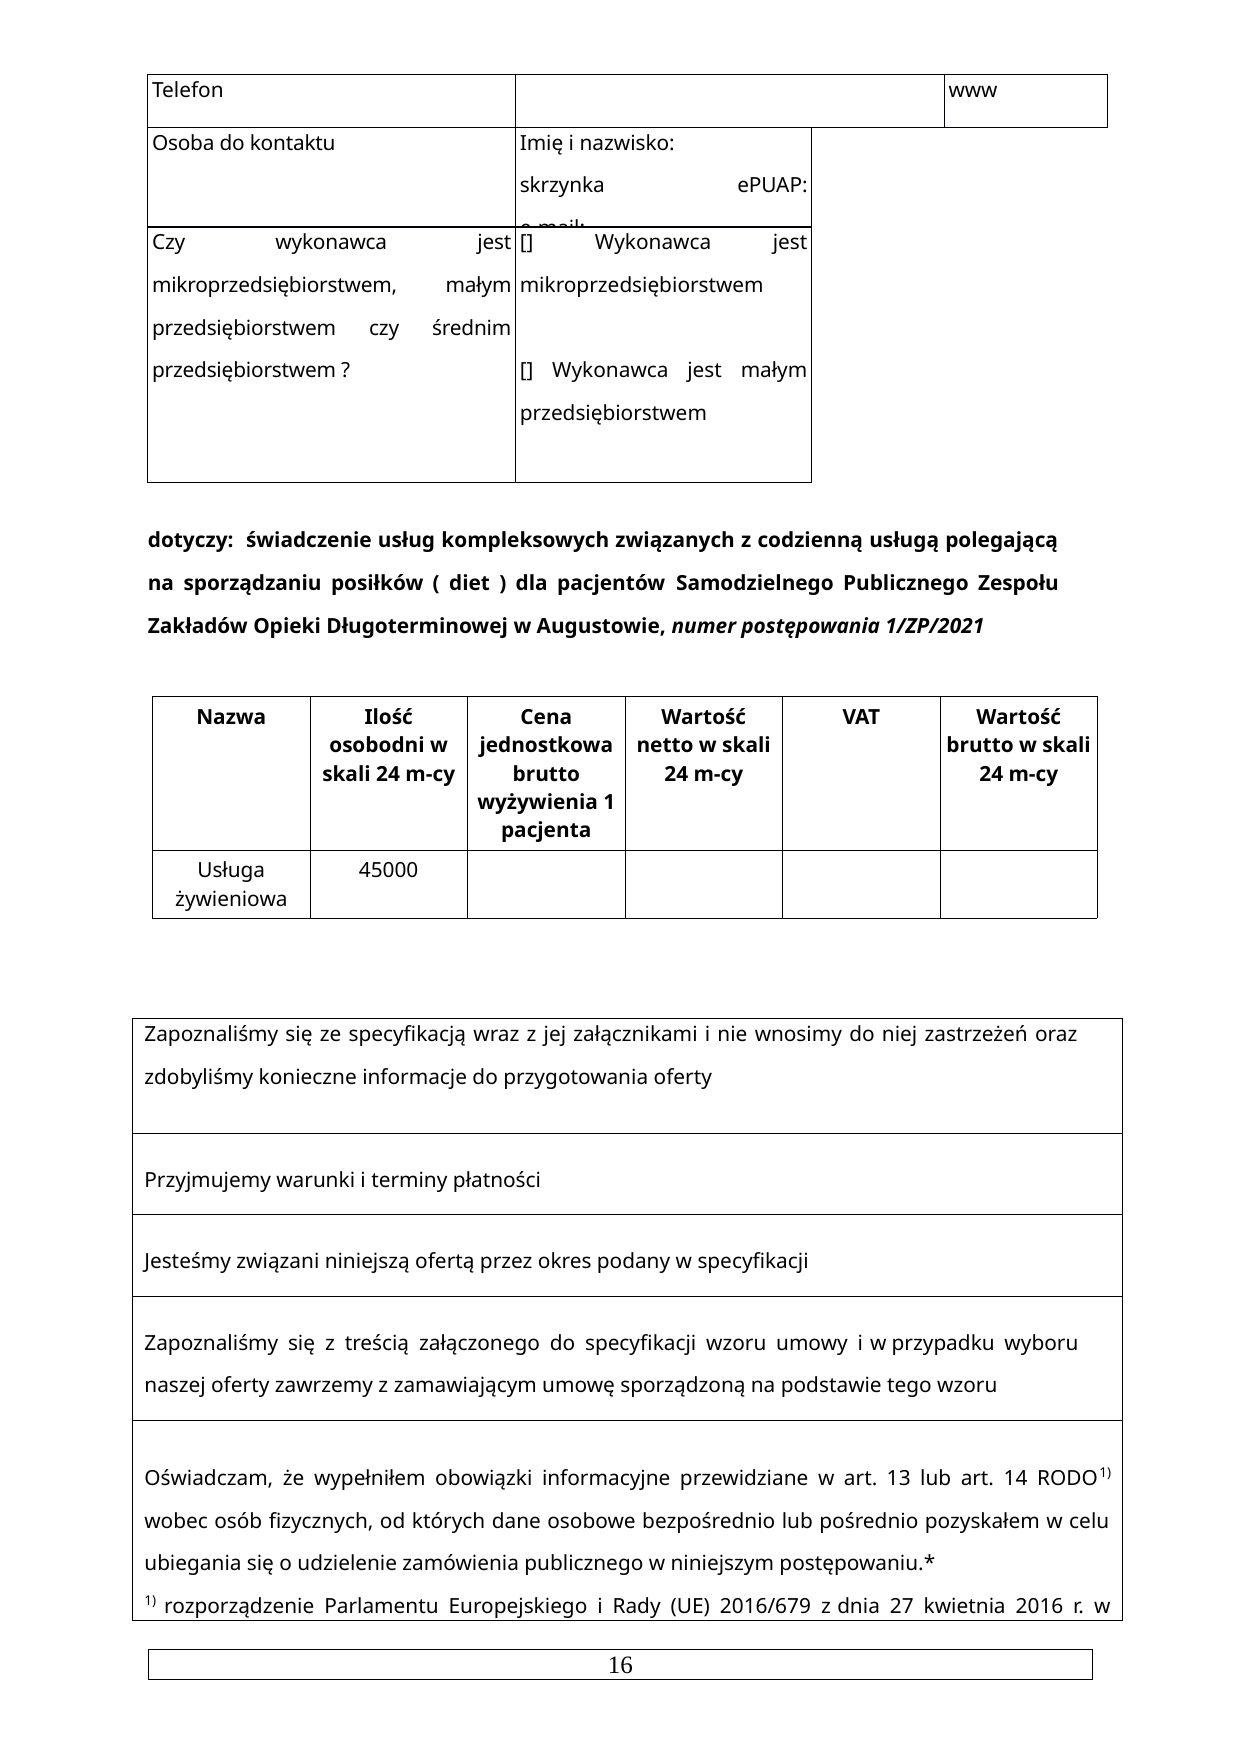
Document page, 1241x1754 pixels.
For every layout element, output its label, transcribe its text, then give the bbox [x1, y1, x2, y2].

table_header Cena jednostkowa brutto wyżywienia 1 pacjenta [468, 697, 625, 850]
table_cell Zapoznaliśmy się z treścią załączonego do specyfikacji wzoru umowy i w przypadku wyboru naszej oferty zawrzemy z zamawiającym umowę sporządzoną na podstawie tego wzoru [133, 1297, 1122, 1420]
table_cell [468, 851, 625, 918]
table_cell Jesteśmy związani niniejszą ofertą przez okres podany w specyfikacji [133, 1215, 1122, 1296]
table_cell Telefon [148, 75, 515, 127]
table_cell 45000 [311, 851, 467, 918]
table_cell Usługa żywieniowa [153, 851, 310, 918]
table_cell Czy wykonawca jest mikroprzedsiębiorstwem, małym przedsiębiorstwem czy średnim przedsiębiorstwem ? [148, 228, 515, 482]
table_cell [] Wykonawca jest mikroprzedsiębiorstwem [] Wykonawca jest małym przedsiębiorstwem [] Wykonawca jest średnim przedsiębiorstwem [] Wykonawca prowadzi jednoosobową działalność gospodarczą [] Wykonawca jest osobą fizyczną nieprowadzącą działalności gospodarczej [] Inny rodzaj (właściwą odpowiedź zaznaczyć) [516, 228, 811, 482]
table_header Wartość netto w skali 24 m-cy [626, 697, 782, 850]
table_header VAT [783, 697, 940, 850]
table_cell Osoba do kontaktu [148, 128, 515, 226]
table_cell [944, 128, 1107, 226]
table_cell Oświadczam, że wypełniłem obowiązki informacyjne przewidziane w art. 13 lub art. 14 RODO1) wobec osób fizycznych, od których dane osobowe bezpośrednio lub pośrednio pozyskałem w celu ubiegania się o udzielenie zamówienia publicznego w niniejszym postępowaniu.* 1) rozporządzenie Parlamentu Europejskiego i Rady (UE) 2016/679 z dnia 27 kwietnia 2016 r. w [133, 1421, 1122, 1619]
table_cell [812, 128, 944, 226]
text dotyczy: świadczenie usług kompleksowych związanych z codzienną usługą polegającą na sporządzaniu posiłków ( diet ) dla pacjentów Samodzielnego Publicznego Zespołu Zakładów Opieki Długoterminowej w Augustowie, numer postępowania 1/ZP/2021 [148, 526, 1059, 639]
table_cell [812, 226, 944, 482]
table_cell [941, 851, 1097, 918]
table_cell [783, 851, 940, 918]
table_header Wartość brutto w skali 24 m-cy [941, 697, 1097, 850]
table_cell Przyjmujemy warunki i terminy płatności [133, 1134, 1122, 1214]
table_cell [626, 851, 782, 918]
table_header Zapoznaliśmy się ze specyfikacją wraz z jej załącznikami i nie wnosimy do niej zastrzeżeń oraz zdobyliśmy konieczne informacje do przygotowania oferty [1078, 1019, 1122, 1133]
table_header Ilość osobodni w skali 24 m-cy [311, 697, 467, 850]
table_cell www [945, 75, 1107, 127]
table_cell [516, 75, 944, 127]
table_cell [944, 226, 1107, 482]
table_header Nazwa [153, 697, 310, 850]
